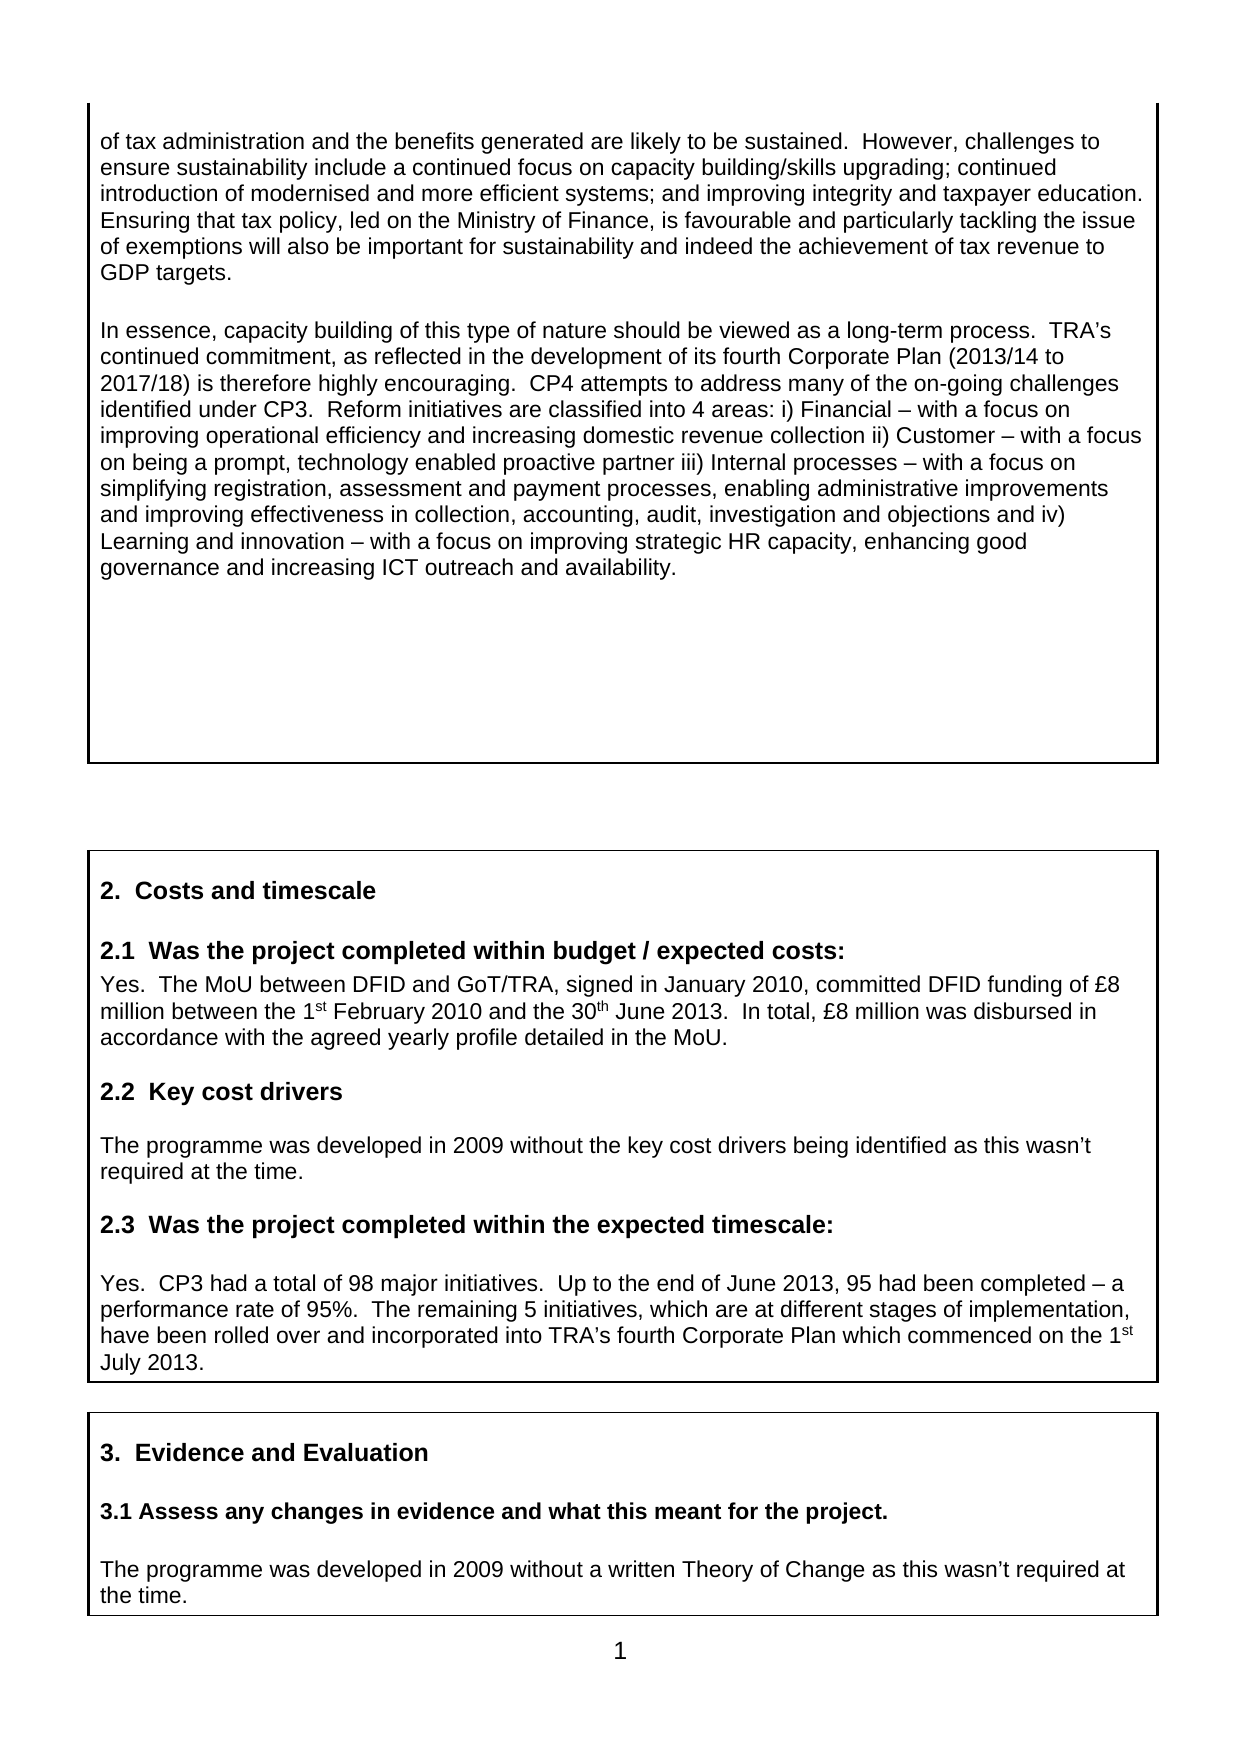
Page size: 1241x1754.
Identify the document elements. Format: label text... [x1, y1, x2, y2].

table_cell 3.1 Assess any changes in evidence and what this meant for the project. The programme was developed in 2009 without a written Theory of Change as this wasn’t required at the time. [90, 1473, 1156, 1615]
table_cell 2.1 Was the project completed within budget / expected costs: Yes. The MoU between DFID and GoT/TRA, signed in January 2010, committed DFID funding of £8 million between the 1st February 2010 and the 30th June 2013. In total, £8 million was disbursed in accordance with the agreed yearly profile detailed in the MoU. 2.2 Key cost drivers The programme was developed in 2009 without the key cost drivers being identified as this wasn’t required at the time. 2.3 Was the project completed within the expected timescale: Yes. CP3 had a total of 98 major initiatives. Up to the end of June 2013, 95 had been completed – a performance rate of 95%. The remaining 5 initiatives, which are at different stages of implementation, have been rolled over and incorporated into TRA’s fourth Corporate Plan which commenced on the 1st July 2013. [90, 911, 1156, 1381]
table_header 3. Evidence and Evaluation [90, 1413, 1156, 1473]
table_header 2. Costs and timescale [90, 851, 1156, 911]
table_cell [90, 702, 1156, 762]
table_cell 1.4 Overall Outcome score and description: The outcome of the project was to provide an effective and efficient tax administration system which promotes voluntary compliance by providing high quality customer services with fairness and integrity through competent and motivated staff. Performance was assessed against a range of indicators culminating in an overall score of A – outputs met expectations. Despite revenue collection challenges, particularly from major parastatals, TRA only marginally missed its annual revenue target – by the equivalent of £52.8 million out of a total targeted £3.1 billion target – or phrased differently by 1.7%. Performance, as mentioned previously, on customs clearance times has been disappointing due to the slow roll-out of systems. However, success has been seen in areas such as the time taken to register taxpayers, which has supported the broadening of the tax base, and taxpayers perceptions of TRA’s fight against corruption. TRA’s costs in collecting revenue, a measure of its efficiency and organisational VfM, have not fallen by the targeted amount – by 1.1% rather than 1.7% but the performance trajectory is in the right direction. Total annual tax revenues collected by TRA in relation to its annual revenue target. According to the economic forecasts during the Global Financial Crisis in 2008, the global recovery was expected to be slow-paced. Despite the expected positive signs of economic recovery in Tanzania, the impact of the global recession to various economic sectors resulted in sluggish revenue collection performance from the FY 2009/10 onwards. Despite this, it seems that milestones and targets were not revised and it is to be noted that TRA despite not meeting these ambitious targets did demonstrate resilience on revenue collection particularly during the crisis years of 2008/09 to 2010/11. It is also noted that revenue forecasts are generated by the Ministry of Finance and, as assessed in various independent studies, these forecast are often not seen to be highly reliable/accurate due to weaknesses in revenue forecasting capacity: 2008 Baseline: Tsh 3465.8 bn. 2013 Target: Tsh 7871.4 bn. 2013 Actual: Tsh 7739.3 bn Average time taken to clear goods at sea ports, border posts and airports. Refer to earlier explanation for output 3 indicator (i) on the slower than expected roll-out of modernisation systems: DSM Port 2008 Baseline: No baseline detailed but data is 14 days in 2010 2013 Target: 5 days. 2013 Actual: 9 days Airport 2008 Baseline: No baseline data detailed but data is 6 days in 2010. 2013 Target: 2 days. 2013 Actual: 3 days Time taken to register taxpayers on TIN and VAT: 2008 Baseline: 7 days. 2013 Target: 2 days for both TIN and Vat. 2013 Actual: TIN 1 day, VAT 2 days Total revenue realised from audits/revenue collected: 2008 Baseline: 12%. 2013 Target: 10%. 2013 Actual: 11% Corruptions perceptions index. This indicator is taken from an infrequently conducted survey and measures the perception of stakeholders who consider TRA to be successful in fighting corruption: 2008 Baseline: 9%. 2013 Target: None. 2013 Actual: None. Missing data in the interim years. However data points available suggest there was an improvement in the index from 9% in 2008 to 34.5% in 2010 and then a fairly commendable 43% in 2012. Cost of collection as a % of revenue. The lower than expected revenue yield had a bearing on the average cost of collection. In the case of collecting taxes, it can be very cost effective to collect 80% of revenues from large taxpayers (at a cost of under 1%) but the marginal cost of collections is much higher. It is also noted that service improvements can be costly but yield little revenue aside from reducing private business costs: 2008 Baseline: 3.8% 2013 Target: 2.1%. 2013 Actual: 2.7% TRA managed to implement 95% of its planned major initiatives under CP3. This has been driven by its dedicated strong leadership, professional and accountable staff, the automation of operations and continuous efforts on capacity building. However, evidence from the log-frame highlights under-performance in reaching some of its targets, including in key areas such as revenue generation and customs clearance. Taking into account earlier comments on aspiration, rather than realistic target setting, the progress that TRA has made in implementing CP3 and in reaching or making good progress towards reaching its targets is commendable – an observation made by independent expert consultants when conducting the 2012 annual review. Impact and Sustainability The stated impact is tax revenue as a % of GDP. The results and evidence base suggests that whilst the impact target of 20.3% for 2013, again deemed to be highly aspirational over a 5 year timeframe, has not been met (2013 actual: 16.1% versus the Sub Sahara African average of 17%), strong progress has been made in reform areas which bodes well for this ratio going forward. Revenue is now considerably above the levels at the start of the project, showing a consistent upward trend year by year. This has been supported by a broadening of the tax base with strong increases in registered tax payers and; the automation of processes and modernisation of systems which are translating into steady improvements in voluntary compliance. CP3 has therefore considerably improved the function of tax administration and the benefits generated are likely to be sustained. However, challenges to ensure sustainability include a continued focus on capacity building/skills upgrading; continued introduction of modernised and more efficient systems; and improving integrity and taxpayer education. Ensuring that tax policy, led on the Ministry of Finance, is favourable and particularly tackling the issue of exemptions will also be important for sustainability and indeed the achievement of tax revenue to GDP targets. In essence, capacity building of this type of nature should be viewed as a long-term process. TRA’s continued commitment, as reflected in the development of its fourth Corporate Plan (2013/14 to 2017/18) is therefore highly encouraging. CP4 attempts to address many of the on-going challenges identified under CP3. Reform initiatives are classified into 4 areas: i) Financial – with a focus on improving operational efficiency and increasing domestic revenue collection ii) Customer – with a focus on being a prompt, technology enabled proactive partner iii) Internal processes – with a focus on simplifying registration, assessment and payment processes, enabling administrative improvements and improving effectiveness in collection, accounting, audit, investigation and objections and iv) Learning and innovation – with a focus on improving strategic HR capacity, enhancing good governance and increasing ICT outreach and availability. [90, 103, 1156, 702]
